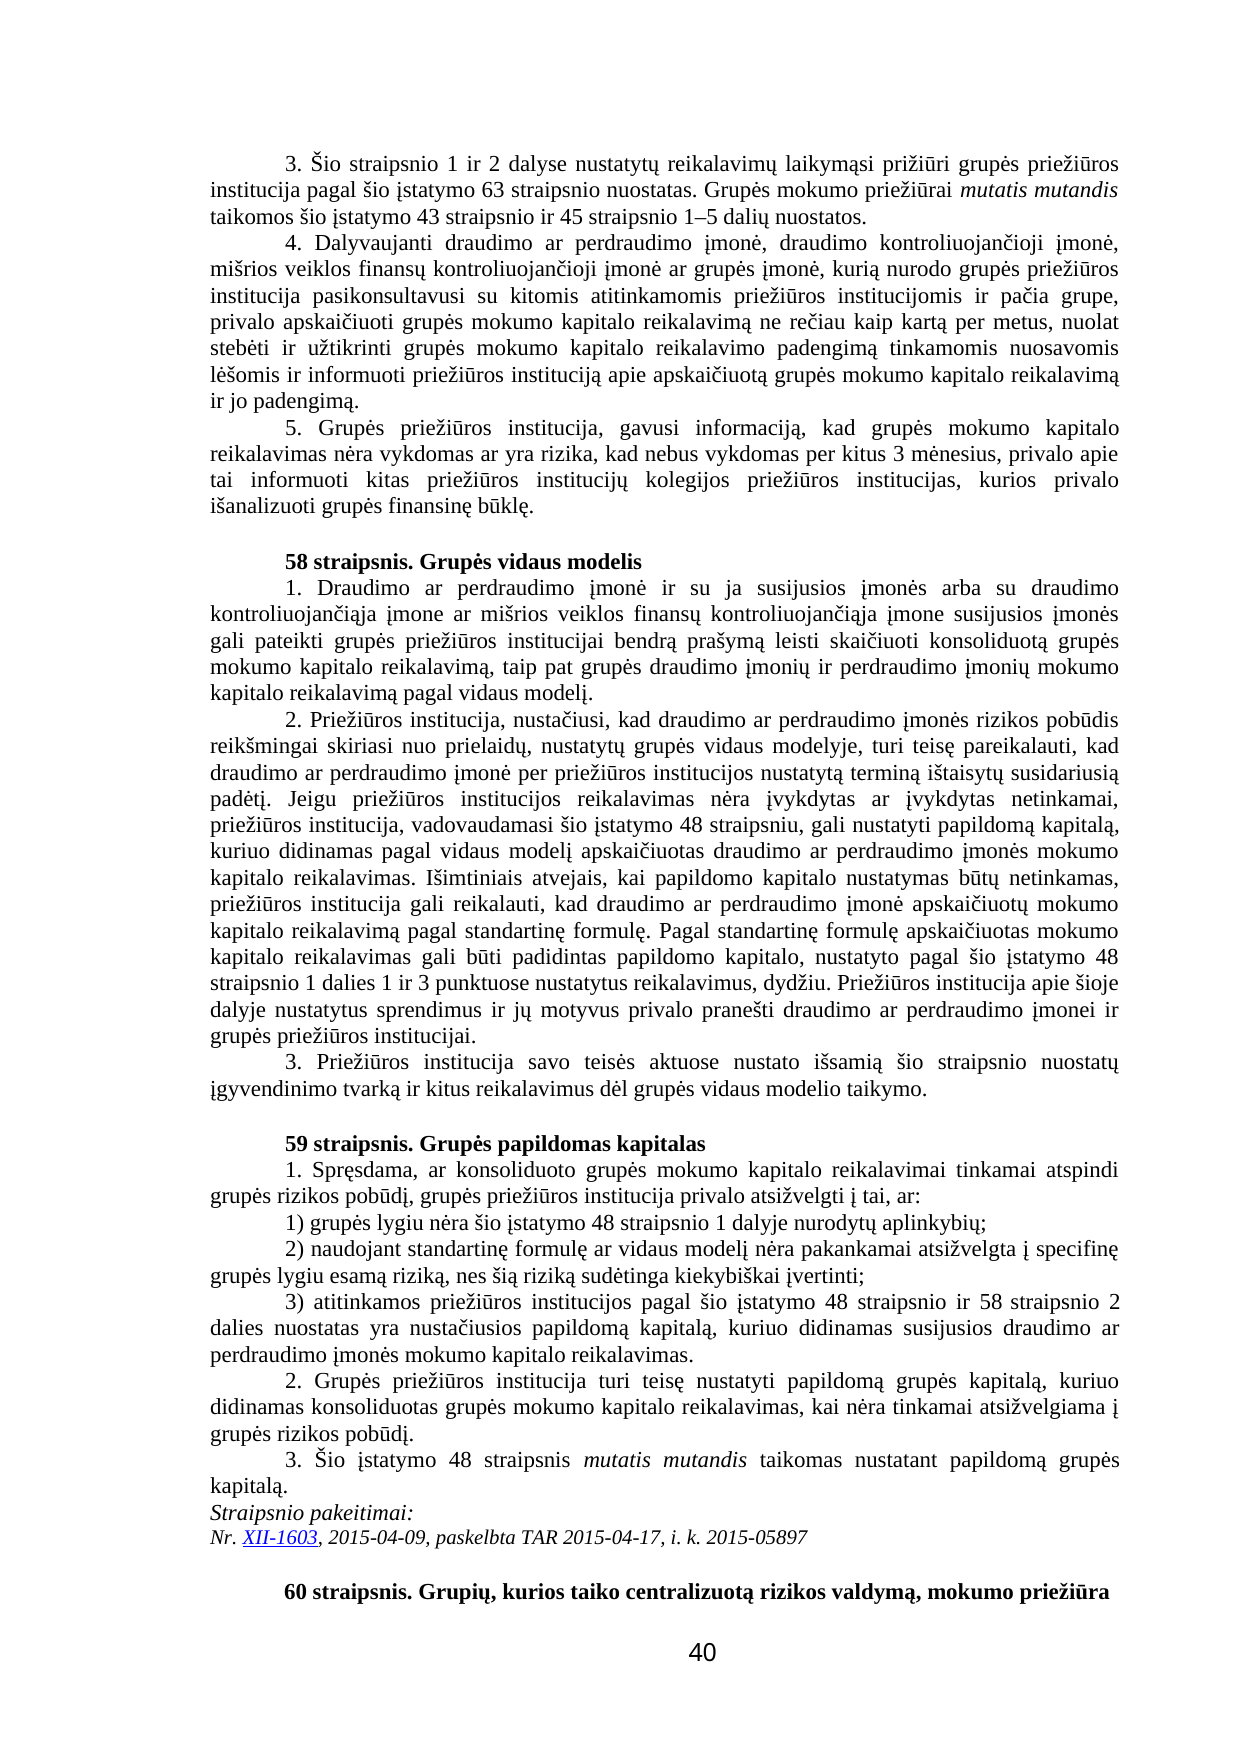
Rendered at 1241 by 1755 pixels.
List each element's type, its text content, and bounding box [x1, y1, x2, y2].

text Nr. XII-1603, 2015-04-09, paskelbta TAR 2015-04-17, i. k. 2015-05897 [210, 1525, 1120, 1549]
text 60 straipsnis. Grupių, kurios taiko centralizuotą rizikos valdymą, mokumo priežiūra [284, 1578, 1120, 1604]
text 3) atitinkamos priežiūros institucijos pagal šio įstatymo 48 straipsnio ir 58 straipsnio 2 dalies nuostatas yra nustačiusios papildomą kapitalą, kuriuo didinamas susijusios draudimo ar perdraudimo įmonės mokumo kapitalo reikalavimas. [210, 1288, 1120, 1367]
text 5. Grupės priežiūros institucija, gavusi informaciją, kad grupės mokumo kapitalo reikalavimas nėra vykdomas ar yra rizika, kad nebus vykdomas per kitus 3 mėnesius, privalo apie tai informuoti kitas priežiūros institucijų kolegijos priežiūros institucijas, kurios privalo išanalizuoti grupės finansinę būklę. [210, 413, 1120, 519]
text 2. Grupės priežiūros institucija turi teisę nustatyti papildomą grupės kapitalą, kuriuo didinamas konsoliduotas grupės mokumo kapitalo reikalavimas, kai nėra tinkamai atsižvelgiama į grupės rizikos pobūdį. [210, 1367, 1120, 1446]
text 1. Draudimo ar perdraudimo įmonė ir su ja susijusios įmonės arba su draudimo kontroliuojančiąja įmone ar mišrios veiklos finansų kontroliuojančiąja įmone susijusios įmonės gali pateikti grupės priežiūros institucijai bendrą prašymą leisti skaičiuoti konsoliduotą grupės mokumo kapitalo reikalavimą, taip pat grupės draudimo įmonių ir perdraudimo įmonių mokumo kapitalo reikalavimą pagal vidaus modelį. [210, 574, 1120, 706]
text 1. Spręsdama, ar konsoliduoto grupės mokumo kapitalo reikalavimai tinkamai atspindi grupės rizikos pobūdį, grupės priežiūros institucija privalo atsižvelgti į tai, ar: [210, 1156, 1120, 1209]
text 1) grupės lygiu nėra šio įstatymo 48 straipsnio 1 dalyje nurodytų aplinkybių; [210, 1209, 1120, 1235]
text 2. Priežiūros institucija, nustačiusi, kad draudimo ar perdraudimo įmonės rizikos pobūdis reikšmingai skiriasi nuo prielaidų, nustatytų grupės vidaus modelyje, turi teisę pareikalauti, kad draudimo ar perdraudimo įmonė per priežiūros institucijos nustatytą terminą ištaisytų susidariusią padėtį. Jeigu priežiūros institucijos reikalavimas nėra įvykdytas ar įvykdytas netinkamai, priežiūros institucija, vadovaudamasi šio įstatymo 48 straipsniu, gali nustatyti papildomą kapitalą, kuriuo didinamas pagal vidaus modelį apskaičiuotas draudimo ar perdraudimo įmonės mokumo kapitalo reikalavimas. Išimtiniais atvejais, kai papildomo kapitalo nustatymas būtų netinkamas, priežiūros institucija gali reikalauti, kad draudimo ar perdraudimo įmonė apskaičiuotų mokumo kapitalo reikalavimą pagal standartinę formulę. Pagal standartinę formulę apskaičiuotas mokumo kapitalo reikalavimas gali būti padidintas papildomo kapitalo, nustatyto pagal šio įstatymo 48 straipsnio 1 dalies 1 ir 3 punktuose nustatytus reikalavimus, dydžiu. Priežiūros institucija apie šioje dalyje nustatytus sprendimus ir jų motyvus privalo pranešti draudimo ar perdraudimo įmonei ir grupės priežiūros institucijai. [210, 706, 1120, 1048]
text 3. Šio straipsnio 1 ir 2 dalyse nustatytų reikalavimų laikymąsi prižiūri grupės priežiūros institucija pagal šio įstatymo 63 straipsnio nuostatas. Grupės mokumo priežiūrai mutatis mutandis taikomos šio įstatymo 43 straipsnio ir 45 straipsnio 1–5 dalių nuostatos. [210, 150, 1120, 229]
text 2) naudojant standartinę formulę ar vidaus modelį nėra pakankamai atsižvelgta į specifinę grupės lygiu esamą riziką, nes šią riziką sudėtinga kiekybiškai įvertinti; [210, 1235, 1120, 1288]
text 59 straipsnis. Grupės papildomas kapitalas [210, 1130, 1120, 1156]
text Straipsnio pakeitimai: [210, 1499, 1120, 1525]
text 58 straipsnis. Grupės vidaus modelis [210, 548, 1120, 574]
text 3. Priežiūros institucija savo teisės aktuose nustato išsamią šio straipsnio nuostatų įgyvendinimo tvarką ir kitus reikalavimus dėl grupės vidaus modelio taikymo. [210, 1048, 1120, 1101]
text 4. Dalyvaujanti draudimo ar perdraudimo įmonė, draudimo kontroliuojančioji įmonė, mišrios veiklos finansų kontroliuojančioji įmonė ar grupės įmonė, kurią nurodo grupės priežiūros institucija pasikonsultavusi su kitomis atitinkamomis priežiūros institucijomis ir pačia grupe, privalo apskaičiuoti grupės mokumo kapitalo reikalavimą ne rečiau kaip kartą per metus, nuolat stebėti ir užtikrinti grupės mokumo kapitalo reikalavimo padengimą tinkamomis nuosavomis lėšomis ir informuoti priežiūros instituciją apie apskaičiuotą grupės mokumo kapitalo reikalavimą ir jo padengimą. [210, 229, 1120, 413]
text 3. Šio įstatymo 48 straipsnis mutatis mutandis taikomas nustatant papildomą grupės kapitalą. [210, 1446, 1120, 1499]
